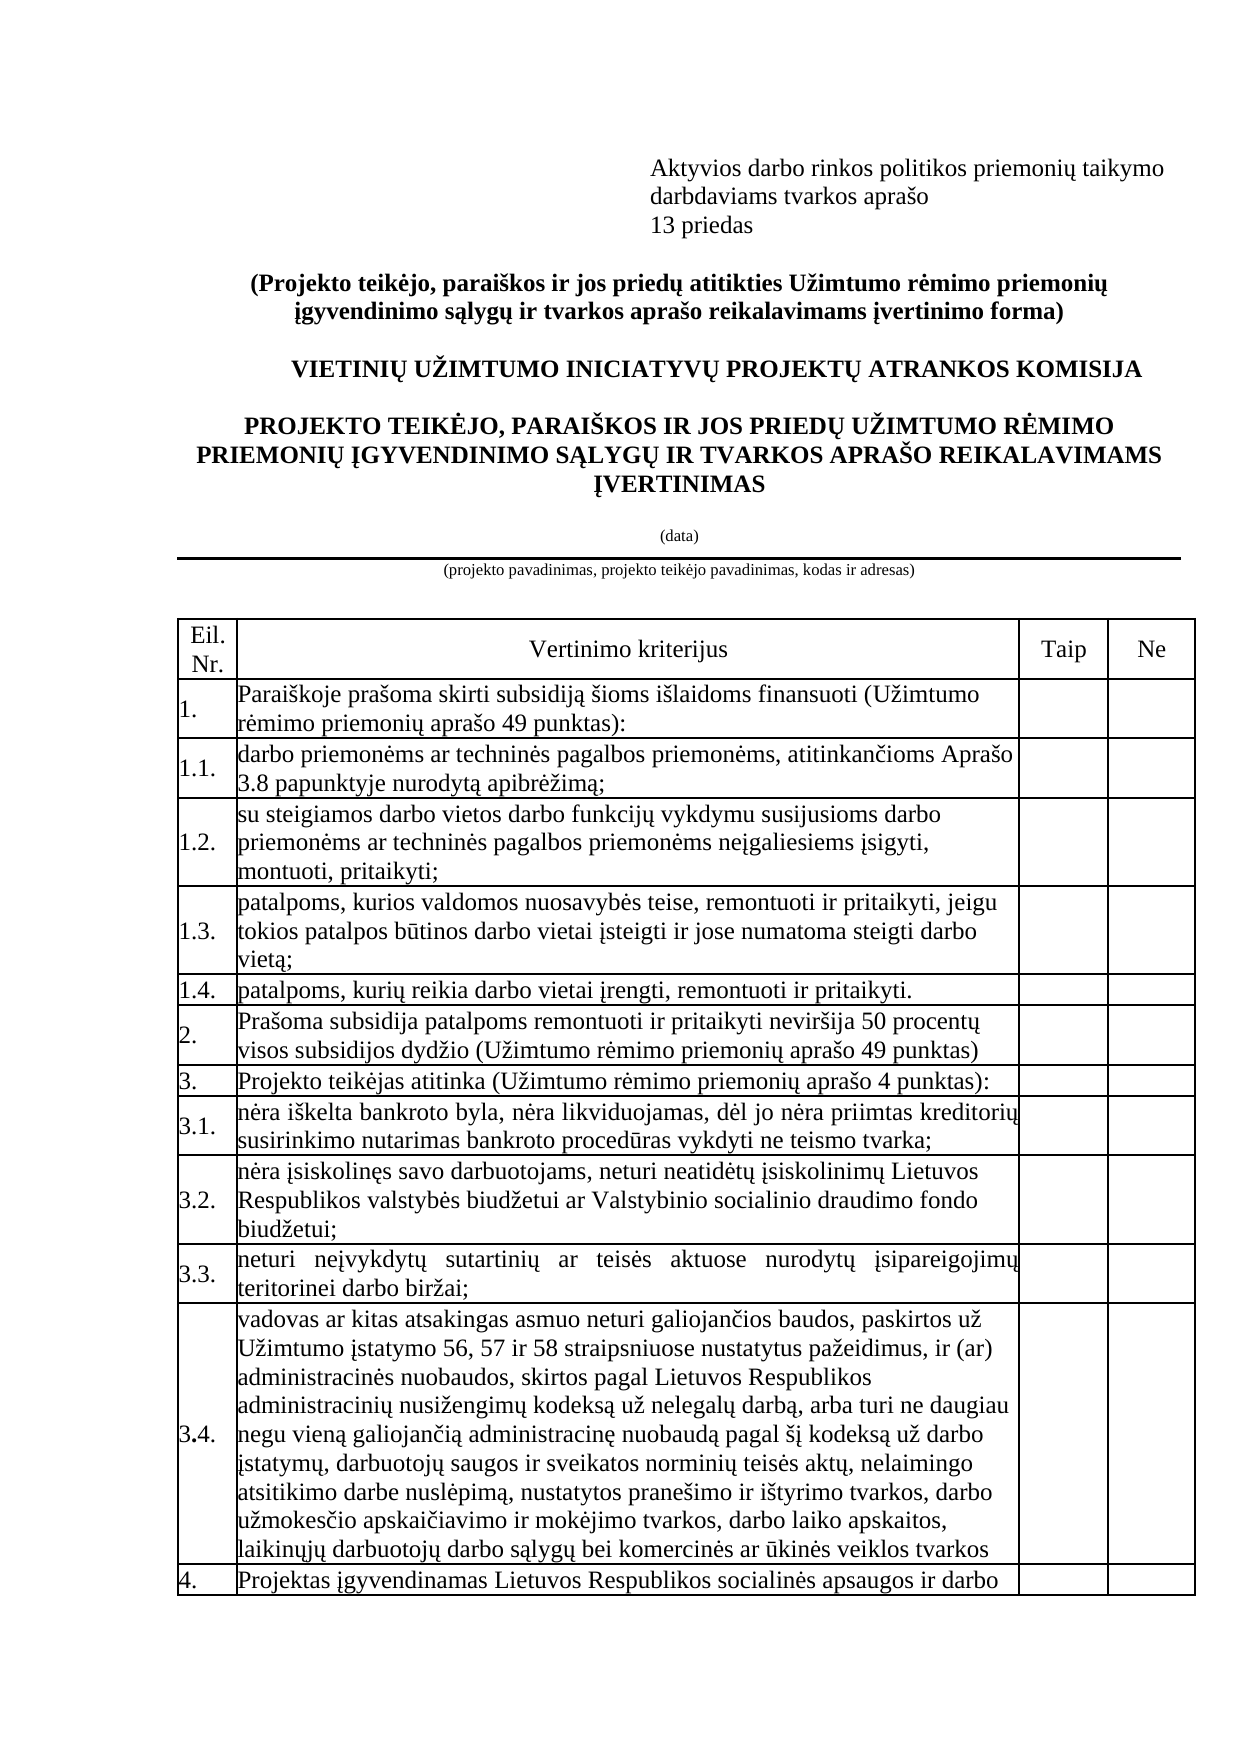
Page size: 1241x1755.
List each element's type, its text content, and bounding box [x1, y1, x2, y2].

table_cell Projekto teikėjas atitinka (Užimtumo rėmimo priemonių aprašo 4 punktas): [238, 1066, 1018, 1094]
table_cell [1020, 1565, 1107, 1594]
table_cell patalpoms, kurių reikia darbo vietai įrengti, remontuoti ir pritaikyti. [238, 975, 1018, 1004]
table_cell [1109, 975, 1194, 1004]
table_cell [1109, 1565, 1194, 1594]
table_cell vadovas ar kitas atsakingas asmuo neturi galiojančios baudos, paskirtos už Užimtumo įstatymo 56, 57 ir 58 straipsniuose nustatytus pažeidimus, ir (ar) administracinės nuobaudos, skirtos pagal Lietuvos Respublikos administracinių nusižengimų kodeksą už nelegalų darbą, arba turi ne daugiau negu vieną galiojančią administracinę nuobaudą pagal šį kodeksą už darbo įstatymų, darbuotojų saugos ir sveikatos norminių teisės aktų, nelaimingo atsitikimo darbe nuslėpimą, nustatytos pranešimo ir ištyrimo tvarkos, darbo užmokesčio apskaičiavimo ir mokėjimo tvarkos, darbo laiko apskaitos, laikinųjų darbuotojų darbo sąlygų bei komercinės ar ūkinės veiklos tvarkos [238, 1304, 1018, 1563]
table_cell [1020, 1245, 1107, 1302]
table_cell [1020, 680, 1107, 737]
table_cell [1109, 1156, 1194, 1242]
table_cell Projektas įgyvendinamas Lietuvos Respublikos socialinės apsaugos ir darbo [238, 1565, 1018, 1594]
table_cell [1109, 799, 1194, 885]
table_cell [1020, 887, 1107, 973]
text (data) [177, 526, 1181, 557]
table_cell [1020, 1156, 1107, 1242]
text VIETINIŲ UŽIMTUMO INICIATYVŲ PROJEKTŲ ATRANKOS KOMISIJA [177, 354, 1181, 383]
table_header Ne [1109, 620, 1194, 677]
table_cell [1109, 680, 1194, 737]
table_cell 3. [179, 1066, 236, 1094]
table_cell 2. [179, 1006, 236, 1064]
table_cell [1109, 1304, 1194, 1563]
table_cell [1109, 1245, 1194, 1302]
table_cell darbo priemonėms ar techninės pagalbos priemonėms, atitinkančioms Aprašo 3.8 papunktyje nurodytą apibrėžimą; [238, 739, 1018, 797]
table_cell [1020, 799, 1107, 885]
table_cell [1109, 1066, 1194, 1094]
table_cell 3.3. [179, 1245, 236, 1302]
table_cell [1020, 1097, 1107, 1154]
table_cell 3.2. [179, 1156, 236, 1242]
table_header Taip [1020, 620, 1107, 677]
table_cell 1.3. [179, 887, 236, 973]
table_cell 3.4. [179, 1304, 236, 1563]
table_cell [1109, 1006, 1194, 1064]
text Aktyvios darbo rinkos politikos priemonių taikymo [650, 153, 1181, 181]
text darbdaviams tvarkos aprašo [650, 181, 1181, 210]
table_cell [1109, 739, 1194, 797]
table_cell Paraiškoje prašoma skirti subsidiją šioms išlaidoms finansuoti (Užimtumo rėmimo priemonių aprašo 49 punktas): [238, 680, 1018, 737]
table_cell 1.2. [179, 799, 236, 885]
table_cell 4. [179, 1565, 236, 1594]
text (Projekto teikėjo, paraiškos ir jos priedų atitikties Užimtumo rėmimo priemonių įgyvendinimo sąlygų ir tvarkos aprašo reikalavimams įvertinimo forma) [177, 268, 1181, 325]
table_cell [1020, 1066, 1107, 1094]
table_header Vertinimo kriterijus [238, 620, 1018, 677]
table_cell 1. [179, 680, 236, 737]
table_cell [1109, 887, 1194, 973]
table_cell 1.4. [179, 975, 236, 1004]
text PROJEKTO TEIKĖJO, PARAIŠKOS IR JOS PRIEDŲ UŽIMTUMO RĖMIMO PRIEMONIŲ ĮGYVENDINIMO SĄLYGŲ IR TVARKOS APRAŠO REIKALAVIMAMS ĮVERTINIMAS [177, 411, 1181, 498]
table_cell [1020, 1304, 1107, 1563]
text 13 priedas [575, 210, 1181, 239]
table_cell nėra iškelta bankroto byla, nėra likviduojamas, dėl jo nėra priimtas kreditorių susirinkimo nutarimas bankroto procedūras vykdyti ne teismo tvarka; [238, 1097, 1018, 1154]
table_cell [1020, 1006, 1107, 1064]
table_cell 1.1. [179, 739, 236, 797]
table_cell patalpoms, kurios valdomos nuosavybės teise, remontuoti ir pritaikyti, jeigu tokios patalpos būtinos darbo vietai įsteigti ir jose numatoma steigti darbo vietą; [238, 887, 1018, 973]
table_header Eil. Nr. [179, 620, 236, 677]
table_cell nėra įsiskolinęs savo darbuotojams, neturi neatidėtų įsiskolinimų Lietuvos Respublikos valstybės biudžetui ar Valstybinio socialinio draudimo fondo biudžetui; [238, 1156, 1018, 1242]
table_cell Prašoma subsidija patalpoms remontuoti ir pritaikyti neviršija 50 procentų visos subsidijos dydžio (Užimtumo rėmimo priemonių aprašo 49 punktas) [238, 1006, 1018, 1064]
table_cell [1109, 1097, 1194, 1154]
table_cell 3.1. [179, 1097, 236, 1154]
table_cell [1020, 739, 1107, 797]
text (projekto pavadinimas, projekto teikėjo pavadinimas, kodas ir adresas) [177, 560, 1181, 589]
table_cell neturi neįvykdytų sutartinių ar teisės aktuose nurodytų įsipareigojimų teritorinei darbo biržai; [238, 1245, 1018, 1302]
table_cell su steigiamos darbo vietos darbo funkcijų vykdymu susijusioms darbo priemonėms ar techninės pagalbos priemonėms neįgaliesiems įsigyti, montuoti, pritaikyti; [238, 799, 1018, 885]
table_cell [1020, 975, 1107, 1004]
